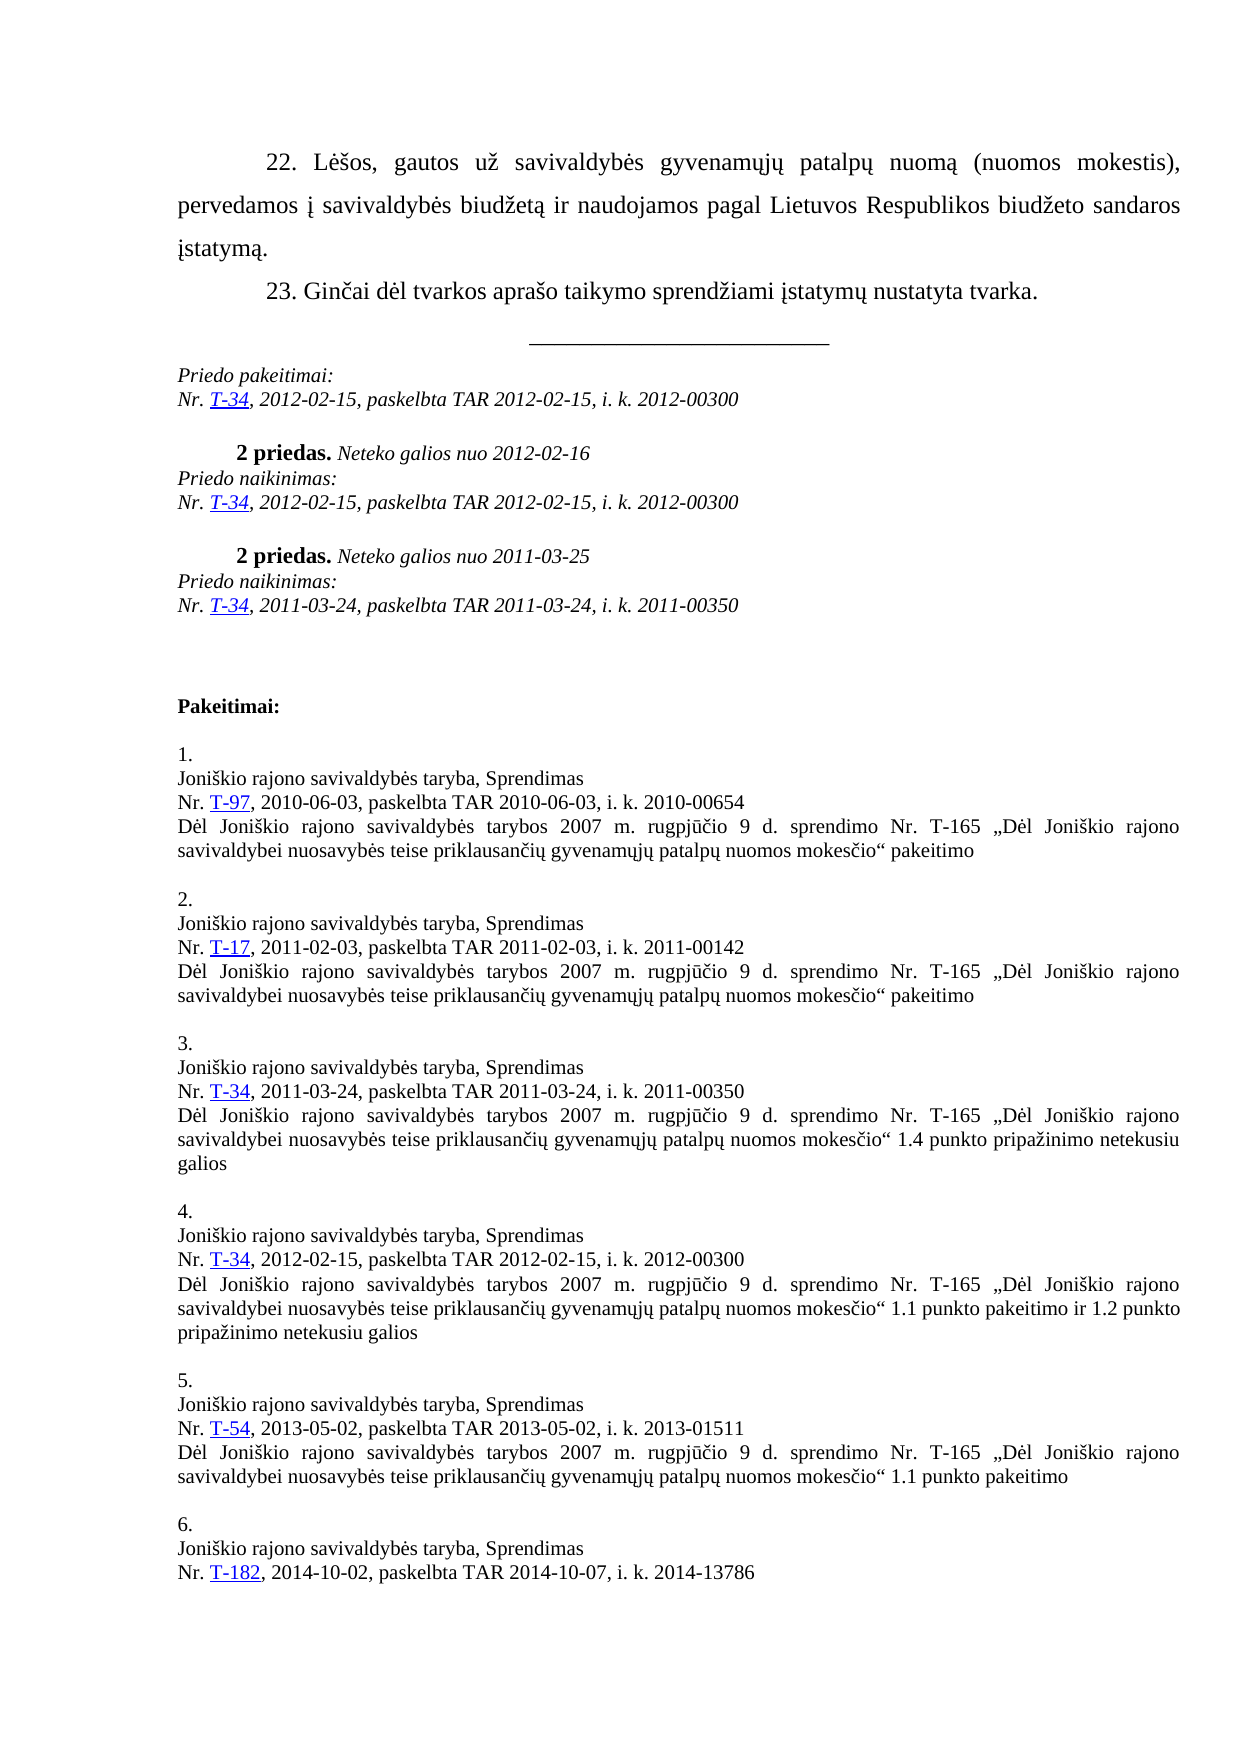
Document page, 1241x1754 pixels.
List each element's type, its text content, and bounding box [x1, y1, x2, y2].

text 22. Lėšos, gautos už savivaldybės gyvenamųjų patalpų nuomą (nuomos mokestis), pervedamos į savivaldybės biudžetą ir naudojamos pagal Lietuvos Respublikos biudžeto sandaros įstatymą. [177, 147, 1181, 262]
text 6. [177, 1512, 1181, 1536]
text Joniškio rajono savivaldybės taryba, Sprendimas [177, 1223, 1181, 1247]
text Joniškio rajono savivaldybės taryba, Sprendimas [177, 1536, 1181, 1560]
text Nr. T-97, 2010-06-03, paskelbta TAR 2010-06-03, i. k. 2010-00654 [177, 790, 1181, 814]
text Dėl Joniškio rajono savivaldybės tarybos 2007 m. rugpjūčio 9 d. sprendimo Nr. T-165 „Dėl Joniškio rajono savivaldybei nuosavybės teise priklausančių gyvenamųjų patalpų nuomos mokesčio“ 1.4 punkto pripažinimo netekusiu galios [177, 1103, 1181, 1175]
text Nr. T-54, 2013-05-02, paskelbta TAR 2013-05-02, i. k. 2013-01511 [177, 1416, 1181, 1440]
text Nr. T-17, 2011-02-03, paskelbta TAR 2011-02-03, i. k. 2011-00142 [177, 934, 1181, 959]
text Nr. T-34, 2011-03-24, paskelbta TAR 2011-03-24, i. k. 2011-00350 [177, 1079, 1181, 1103]
text 3. [177, 1031, 1181, 1055]
text Priedo pakeitimai: [177, 362, 1181, 387]
text Dėl Joniškio rajono savivaldybės tarybos 2007 m. rugpjūčio 9 d. sprendimo Nr. T-165 „Dėl Joniškio rajono savivaldybei nuosavybės teise priklausančių gyvenamųjų patalpų nuomos mokesčio“ pakeitimo [177, 814, 1181, 862]
text Dėl Joniškio rajono savivaldybės tarybos 2007 m. rugpjūčio 9 d. sprendimo Nr. T-165 „Dėl Joniškio rajono savivaldybei nuosavybės teise priklausančių gyvenamųjų patalpų nuomos mokesčio“ 1.1 punkto pakeitimo ir 1.2 punkto pripažinimo netekusiu galios [177, 1271, 1181, 1344]
text Nr. T-34, 2012-02-15, paskelbta TAR 2012-02-15, i. k. 2012-00300 [177, 1247, 1181, 1271]
text 1. [177, 742, 1181, 766]
text 4. [177, 1199, 1181, 1223]
text Joniškio rajono savivaldybės taryba, Sprendimas [177, 1392, 1181, 1416]
text Pakeitimai: [177, 694, 1181, 718]
text Priedo naikinimas: [177, 466, 1181, 490]
text Joniškio rajono savivaldybės taryba, Sprendimas [177, 766, 1181, 790]
text Nr. T-182, 2014-10-02, paskelbta TAR 2014-10-07, i. k. 2014-13786 [177, 1560, 1181, 1584]
text Joniškio rajono savivaldybės taryba, Sprendimas [177, 911, 1181, 934]
text 2 priedas. Neteko galios nuo 2011-03-25 [177, 543, 1181, 569]
text 5. [177, 1368, 1181, 1392]
text Nr. T-34, 2011-03-24, paskelbta TAR 2011-03-24, i. k. 2011-00350 [177, 593, 1181, 617]
text Joniškio rajono savivaldybės taryba, Sprendimas [177, 1055, 1181, 1079]
text 2 priedas. Neteko galios nuo 2012-02-16 [177, 439, 1181, 466]
text 23. Ginčai dėl tvarkos aprašo taikymo sprendžiami įstatymų nustatyta tvarka. [177, 276, 1181, 305]
text 2. [177, 886, 1181, 911]
text Dėl Joniškio rajono savivaldybės tarybos 2007 m. rugpjūčio 9 d. sprendimo Nr. T-165 „Dėl Joniškio rajono savivaldybei nuosavybės teise priklausančių gyvenamųjų patalpų nuomos mokesčio“ pakeitimo [177, 959, 1181, 1007]
text Nr. T-34, 2012-02-15, paskelbta TAR 2012-02-15, i. k. 2012-00300 [177, 490, 1181, 514]
text Priedo naikinimas: [177, 569, 1181, 593]
text ________________________ [177, 319, 1181, 348]
text Dėl Joniškio rajono savivaldybės tarybos 2007 m. rugpjūčio 9 d. sprendimo Nr. T-165 „Dėl Joniškio rajono savivaldybei nuosavybės teise priklausančių gyvenamųjų patalpų nuomos mokesčio“ 1.1 punkto pakeitimo [177, 1440, 1181, 1488]
text Nr. T-34, 2012-02-15, paskelbta TAR 2012-02-15, i. k. 2012-00300 [177, 387, 1181, 411]
